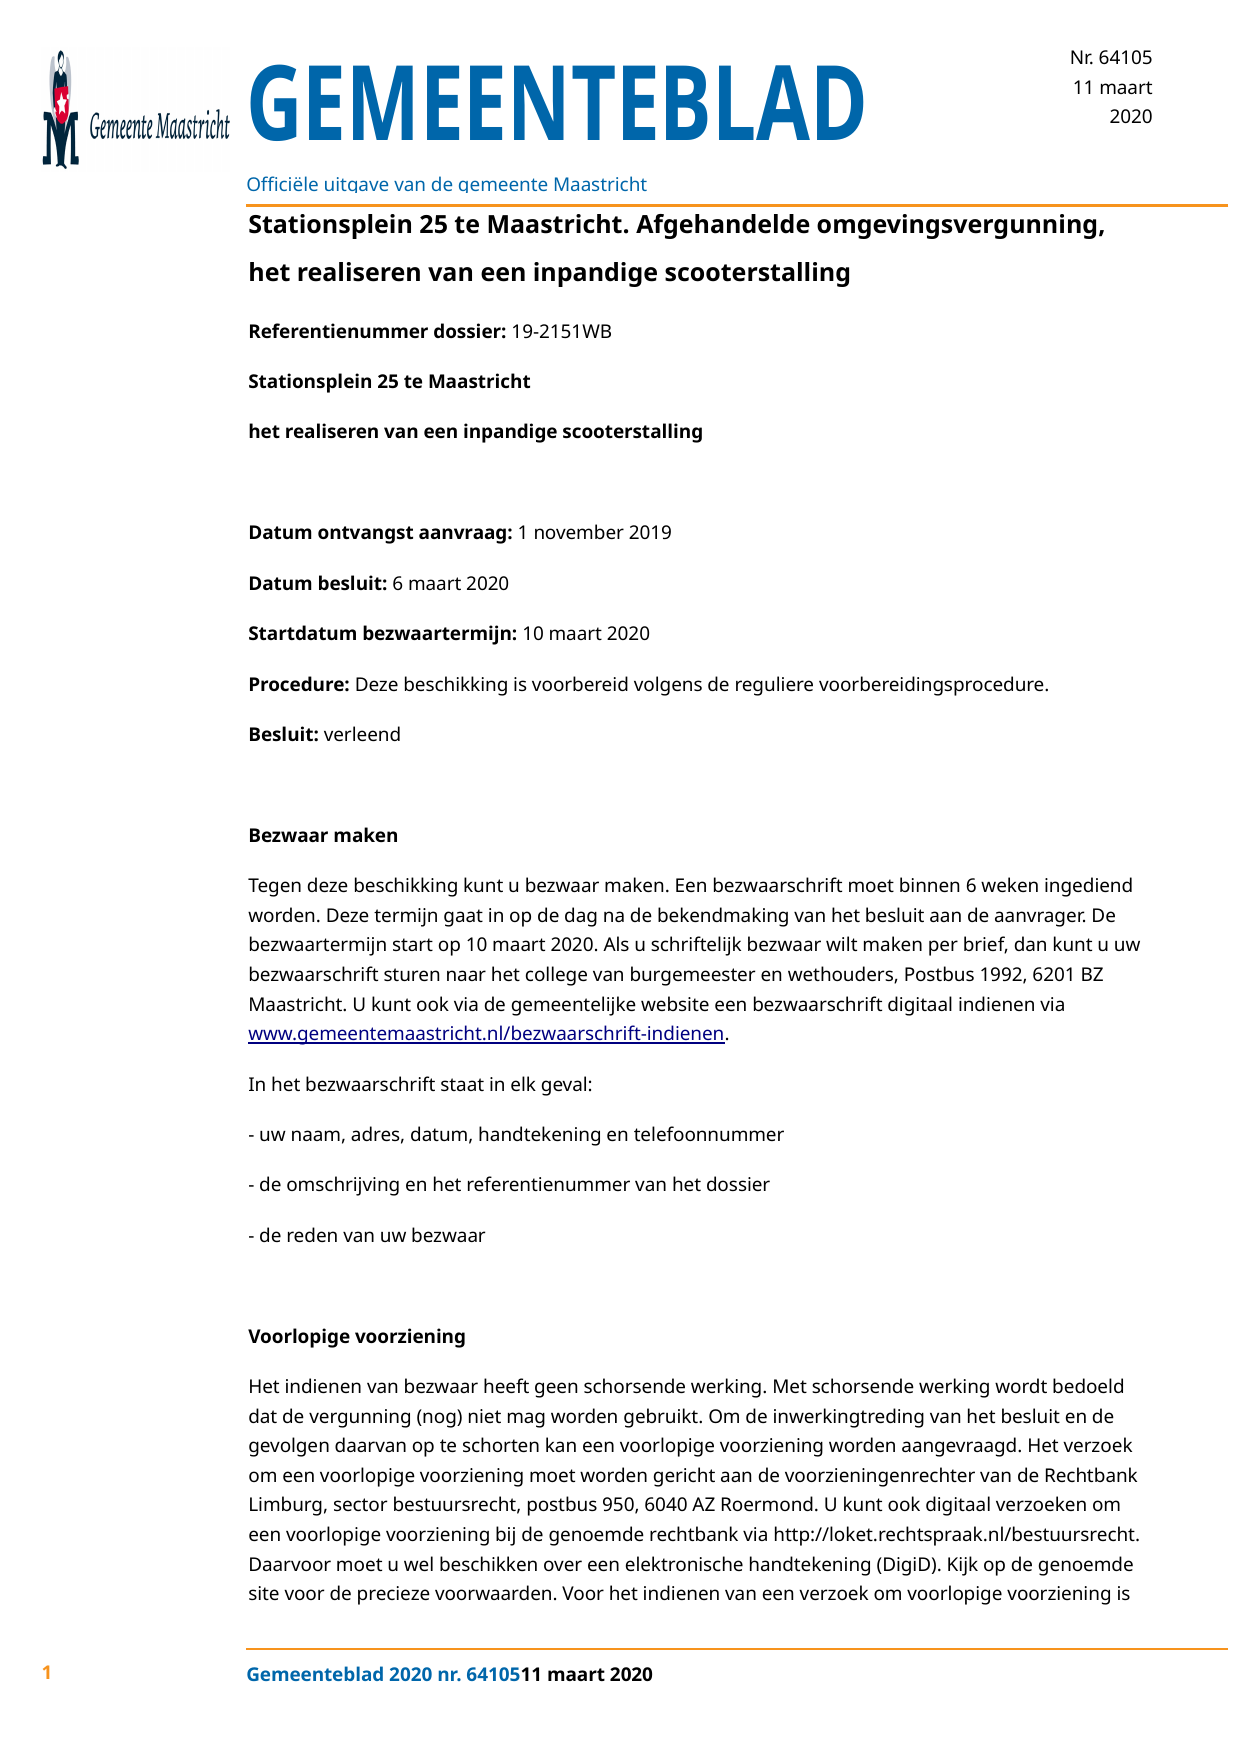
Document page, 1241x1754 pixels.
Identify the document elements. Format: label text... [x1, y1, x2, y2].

text Startdatum bezwaartermijn: 10 maart 2020 [248, 620, 1152, 646]
text - de reden van uw bezwaar [248, 1222, 1152, 1248]
text In het bezwaarschrift staat in elk geval: [248, 1071, 1152, 1097]
text Het indienen van bezwaar heeft geen schorsende werking. Met schorsende werking wordt bedoeld dat de vergunning (nog) niet mag worden gebruikt. Om de inwerkingtreding van het besluit en de gevolgen daarvan op te schorten kan een voorlopige voorziening worden aangevraagd. Het verzoek om een voorlopige voorziening moet worden gericht aan de voorzieningenrechter van de Rechtbank Limburg, sector bestuursrecht, postbus 950, 6040 AZ Roermond. U kunt ook digitaal verzoeken om een voorlopige voorziening bij de genoemde rechtbank via http://loket.rechtspraak.nl/bestuursrecht. Daarvoor moet u wel beschikken over een elektronische handtekening (DigiD). Kijk op de genoemde site voor de precieze voorwaarden. Voor het indienen van een verzoek om voorlopige voorziening is [248, 1373, 1152, 1606]
text Stationsplein 25 te Maastricht. Afgehandelde omgevingsvergunning, het realiseren van een inpandige scooterstalling [248, 207, 1152, 288]
text het realiseren van een inpandige scooterstalling [248, 419, 1152, 444]
text Bezwaar maken [248, 822, 1152, 848]
text Voorlopige voorziening [248, 1323, 1152, 1349]
text Tegen deze beschikking kunt u bezwaar maken. Een bezwaarschrift moet binnen 6 weken ingediend worden. Deze termijn gaat in op de dag na de bekendmaking van het besluit aan de aanvrager. De bezwaartermijn start op 10 maart 2020. Als u schriftelijk bezwaar wilt maken per brief, dan kunt u uw bezwaarschrift sturen naar het college van burgemeester en wethouders, Postbus 1992, 6201 BZ Maastricht. U kunt ook via de gemeentelijke website een bezwaarschrift digitaal indienen via www.gemeentemaastricht.nl/bezwaarschrift-indienen. [248, 872, 1152, 1046]
text Datum besluit: 6 maart 2020 [248, 570, 1152, 596]
text - uw naam, adres, datum, handtekening en telefoonnummer [248, 1121, 1152, 1147]
picture [41, 47, 231, 172]
text Procedure: Deze beschikking is voorbereid volgens de reguliere voorbereidingsprocedure. [248, 671, 1152, 697]
text Referentienummer dossier: 19-2151WB [248, 318, 1152, 344]
text Besluit: verleend [248, 721, 1152, 747]
text Datum ontvangst aanvraag: 1 november 2019 [248, 519, 1152, 545]
text Stationsplein 25 te Maastricht [248, 368, 1152, 394]
text - de omschrijving en het referentienummer van het dossier [248, 1172, 1152, 1197]
